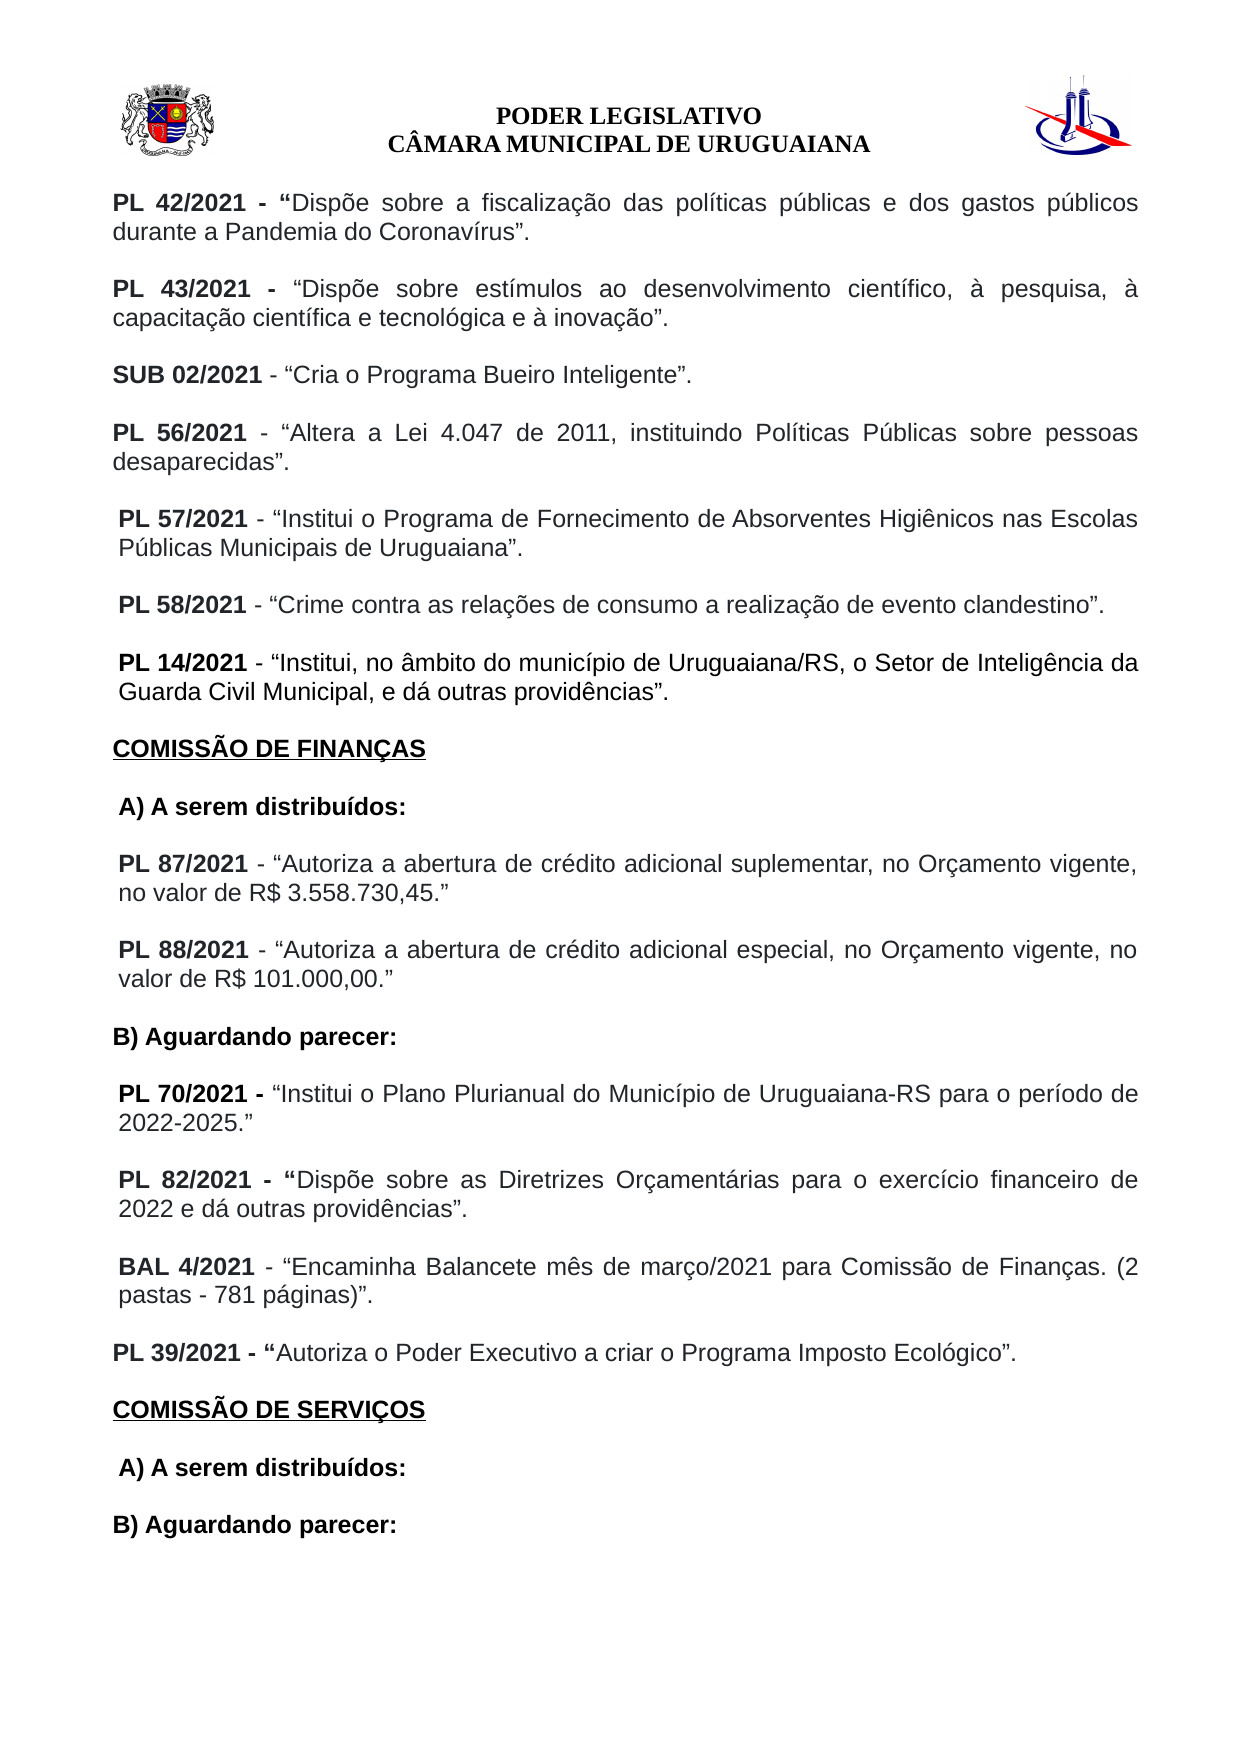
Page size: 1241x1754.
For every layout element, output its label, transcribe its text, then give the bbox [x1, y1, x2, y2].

text PL 87/2021 - “Autoriza a abertura de crédito adicional suplementar, no Orçamento vigente, no valor de R$ 3.558.730,45.” [118, 849, 1140, 907]
text A) A serem distribuídos: [118, 792, 1140, 820]
text PL 58/2021 - “Crime contra as relações de consumo a realização de evento clandestino”. [118, 590, 1140, 619]
text COMISSÃO DE SERVIÇOS [112, 1395, 1140, 1424]
text PL 39/2021 - “Autoriza o Poder Executivo a criar o Programa Imposto Ecológico”. [112, 1338, 1140, 1367]
text PL 42/2021 - “Dispõe sobre a fiscalização das políticas públicas e dos gastos públicos durante a Pandemia do Coronavírus”. [112, 188, 1140, 245]
text SUB 02/2021 - “Cria o Programa Bueiro Inteligente”. [112, 360, 1140, 389]
text PL 82/2021 - “Dispõe sobre as Diretrizes Orçamentárias para o exercício financeiro de 2022 e dá outras providências”. [118, 1165, 1140, 1223]
text COMISSÃO DE FINANÇAS [112, 734, 1140, 763]
text B) Aguardando parecer: [112, 1510, 1140, 1539]
text PL 56/2021 - “Altera a Lei 4.047 de 2011, instituindo Políticas Públicas sobre pessoas desaparecidas”. [112, 418, 1140, 475]
text A) A serem distribuídos: [118, 1453, 1140, 1482]
picture [120, 84, 214, 156]
text BAL 4/2021 - “Encaminha Balancete mês de março/2021 para Comissão de Finanças. (2 pastas - 781 páginas)”. [118, 1252, 1140, 1309]
text PL 57/2021 - “Institui o Programa de Fornecimento de Absorventes Higiênicos nas Escolas Públicas Municipais de Uruguaiana”. [118, 504, 1140, 562]
picture [1025, 75, 1132, 155]
text B) Aguardando parecer: [112, 1022, 1140, 1050]
text PL 14/2021 - “Institui, no âmbito do município de Uruguaiana/RS, o Setor de Inteligência da Guarda Civil Municipal, e dá outras providências”. [118, 648, 1140, 705]
text PL 88/2021 - “Autoriza a abertura de crédito adicional especial, no Orçamento vigente, no valor de R$ 101.000,00.” [118, 935, 1140, 993]
text PL 70/2021 - “Institui o Plano Plurianual do Município de Uruguaiana-RS para o período de 2022-2025.” [118, 1079, 1140, 1137]
text PL 43/2021 - “Dispõe sobre estímulos ao desenvolvimento científico, à pesquisa, à capacitação científica e tecnológica e à inovação”. [112, 274, 1140, 332]
